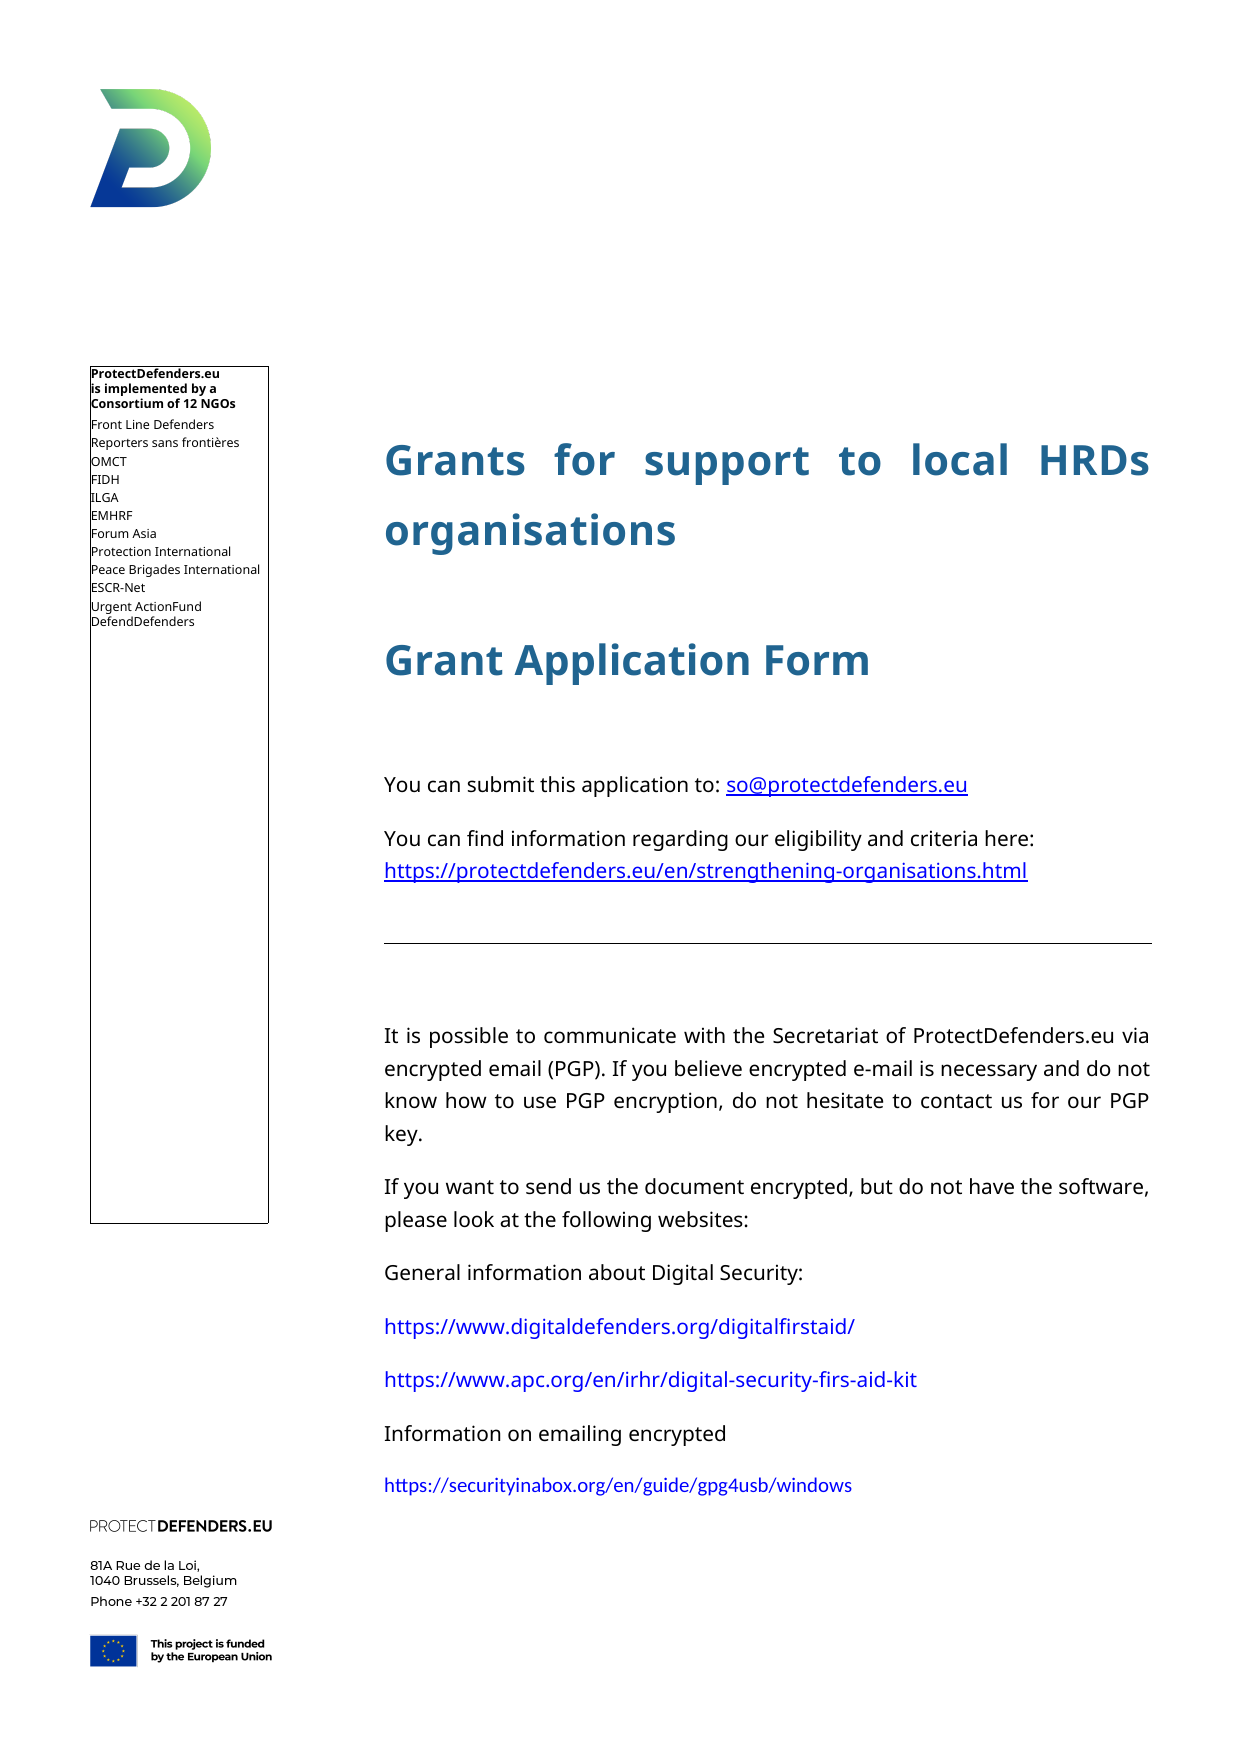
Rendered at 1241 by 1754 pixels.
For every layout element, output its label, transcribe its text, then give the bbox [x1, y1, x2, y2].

text You can find information regarding our eligibility and criteria here: https://protectdefenders.eu/en/strengthening-organisations.html [384, 824, 1152, 885]
text ProtectDefenders.eu is implemented by a Consortium of 12 NGOs [91, 367, 267, 412]
text Grant Application Form [384, 631, 1152, 687]
text EMHRF [91, 508, 267, 523]
text You can submit this application to: so@protectdefenders.eu [384, 770, 1152, 799]
text Peace Brigades International [91, 563, 267, 578]
text Forum Asia [91, 527, 267, 542]
text Urgent ActionFund DefendDefenders [91, 599, 267, 629]
text General information about Digital Security: [384, 1258, 1152, 1287]
text https://www.apc.org/en/irhr/digital-security-firs-aid-kit [384, 1365, 1152, 1394]
text ESCR-Net [91, 581, 267, 596]
text Information on emailing encrypted [384, 1419, 1152, 1447]
picture [1, 0, 1241, 1754]
text ILGA [91, 490, 267, 505]
text Front Line Defenders [91, 418, 267, 433]
text It is possible to communicate with the Secretariat of ProtectDefenders.eu via encrypted email (PGP). If you believe encrypted e-mail is necessary and do not know how to use PGP encryption, do not hesitate to contact us for our PGP key. [384, 1021, 1152, 1147]
text If you want to send us the document encrypted, but do not have the software, please look at the following websites: [384, 1172, 1152, 1233]
text OMCT [91, 454, 267, 469]
text https://securityinabox.org/en/guide/gpg4usb/windows [384, 1472, 1152, 1497]
text Reporters sans frontières [91, 436, 267, 451]
text Protection International [91, 545, 267, 560]
title Grants for support to local HRDs organisations [384, 418, 1152, 560]
text https://www.digitaldefenders.org/digitalfirstaid/ [384, 1312, 1152, 1340]
text FIDH [91, 472, 267, 487]
